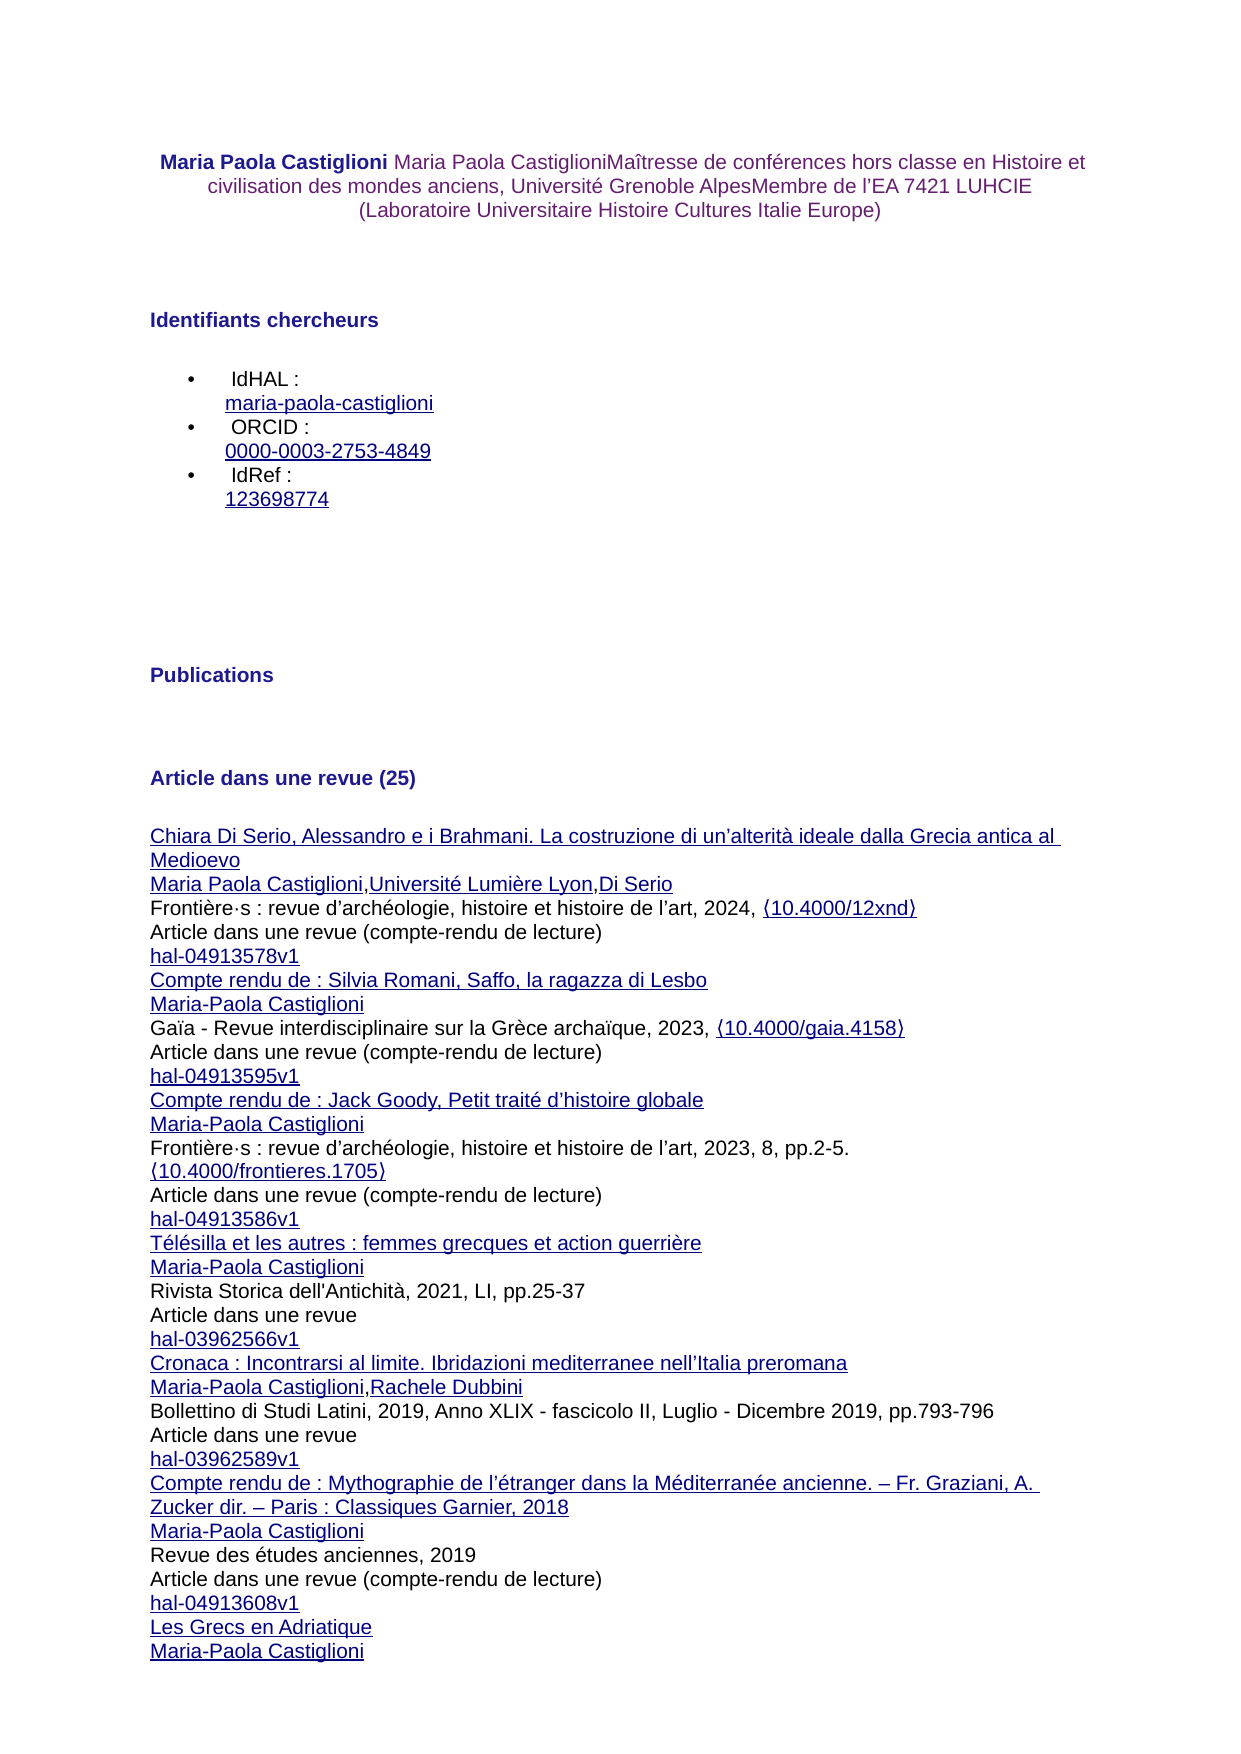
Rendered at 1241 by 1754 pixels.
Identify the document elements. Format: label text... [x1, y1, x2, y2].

subtitle Identifiants chercheurs [150, 308, 1090, 332]
table_cell Cronaca : Incontrarsi al limite. Ibridazioni mediterranee nell’Italia preromana Maria-Paola Castiglioni,Rachele Dubbini Bollettino di Studi Latini, 2019, Anno XLIX - fascicolo II, Luglio - Dicembre 2019, pp.793-796 Article dans une revue hal-03962589v1 [150, 1351, 1090, 1471]
list ORCID : [187, 414, 1090, 438]
subtitle Article dans une revue (25) [150, 766, 1090, 789]
table_header Chiara Di Serio, Alessandro e i Brahmani. La costruzione di un’alterità ideale dalla Grecia antica al Medioevo Maria Paola Castiglioni,Université Lumière Lyon,Di Serio Frontière·s : revue d’archéologie, histoire et histoire de l’art, 2024, ⟨10.4000/12xnd⟩ Article dans une revue (compte-rendu de lecture) hal-04913578v1 [150, 824, 1090, 968]
list maria-paola-castiglioni [187, 391, 1090, 414]
table_cell Télésilla et les autres : femmes grecques et action guerrière Maria-Paola Castiglioni Rivista Storica dell'Antichità, 2021, LI, pp.25-37 Article dans une revue hal-03962566v1 [150, 1231, 1090, 1351]
list 0000-0003-2753-4849 [187, 438, 1090, 462]
table_cell Compte rendu de : Silvia Romani, Saffo, la ragazza di Lesbo Maria-Paola Castiglioni Gaïa - Revue interdisciplinaire sur la Grèce archaïque, 2023, ⟨10.4000/gaia.4158⟩ Article dans une revue (compte-rendu de lecture) hal-04913595v1 [150, 968, 1090, 1087]
table_cell Les Grecs en Adriatique Maria-Paola Castiglioni [150, 1615, 1090, 1662]
list IdHAL : [187, 367, 1090, 391]
subtitle Maria Paola Castiglioni Maria Paola CastiglioniMaîtresse de conférences hors classe en Histoire et civilisation des mondes anciens, Université Grenoble AlpesMembre de l’EA 7421 LUHCIE (Laboratoire Universitaire Histoire Cultures Italie Europe) [150, 150, 1090, 222]
table_cell Compte rendu de : Jack Goody, Petit traité d’histoire globale Maria-Paola Castiglioni Frontière·s : revue d’archéologie, histoire et histoire de l’art, 2023, 8, pp.2-5. ⟨10.4000/frontieres.1705⟩ Article dans une revue (compte-rendu de lecture) hal-04913586v1 [150, 1088, 1090, 1231]
subtitle Publications [150, 662, 1090, 686]
list 123698774 [187, 486, 1090, 510]
table_cell Compte rendu de : Mythographie de l’étranger dans la Méditerranée ancienne. – Fr. Graziani, A. Zucker dir. – Paris : Classiques Garnier, 2018 Maria-Paola Castiglioni Revue des études anciennes, 2019 Article dans une revue (compte-rendu de lecture) hal-04913608v1 [150, 1471, 1090, 1614]
list IdRef : [187, 462, 1090, 486]
